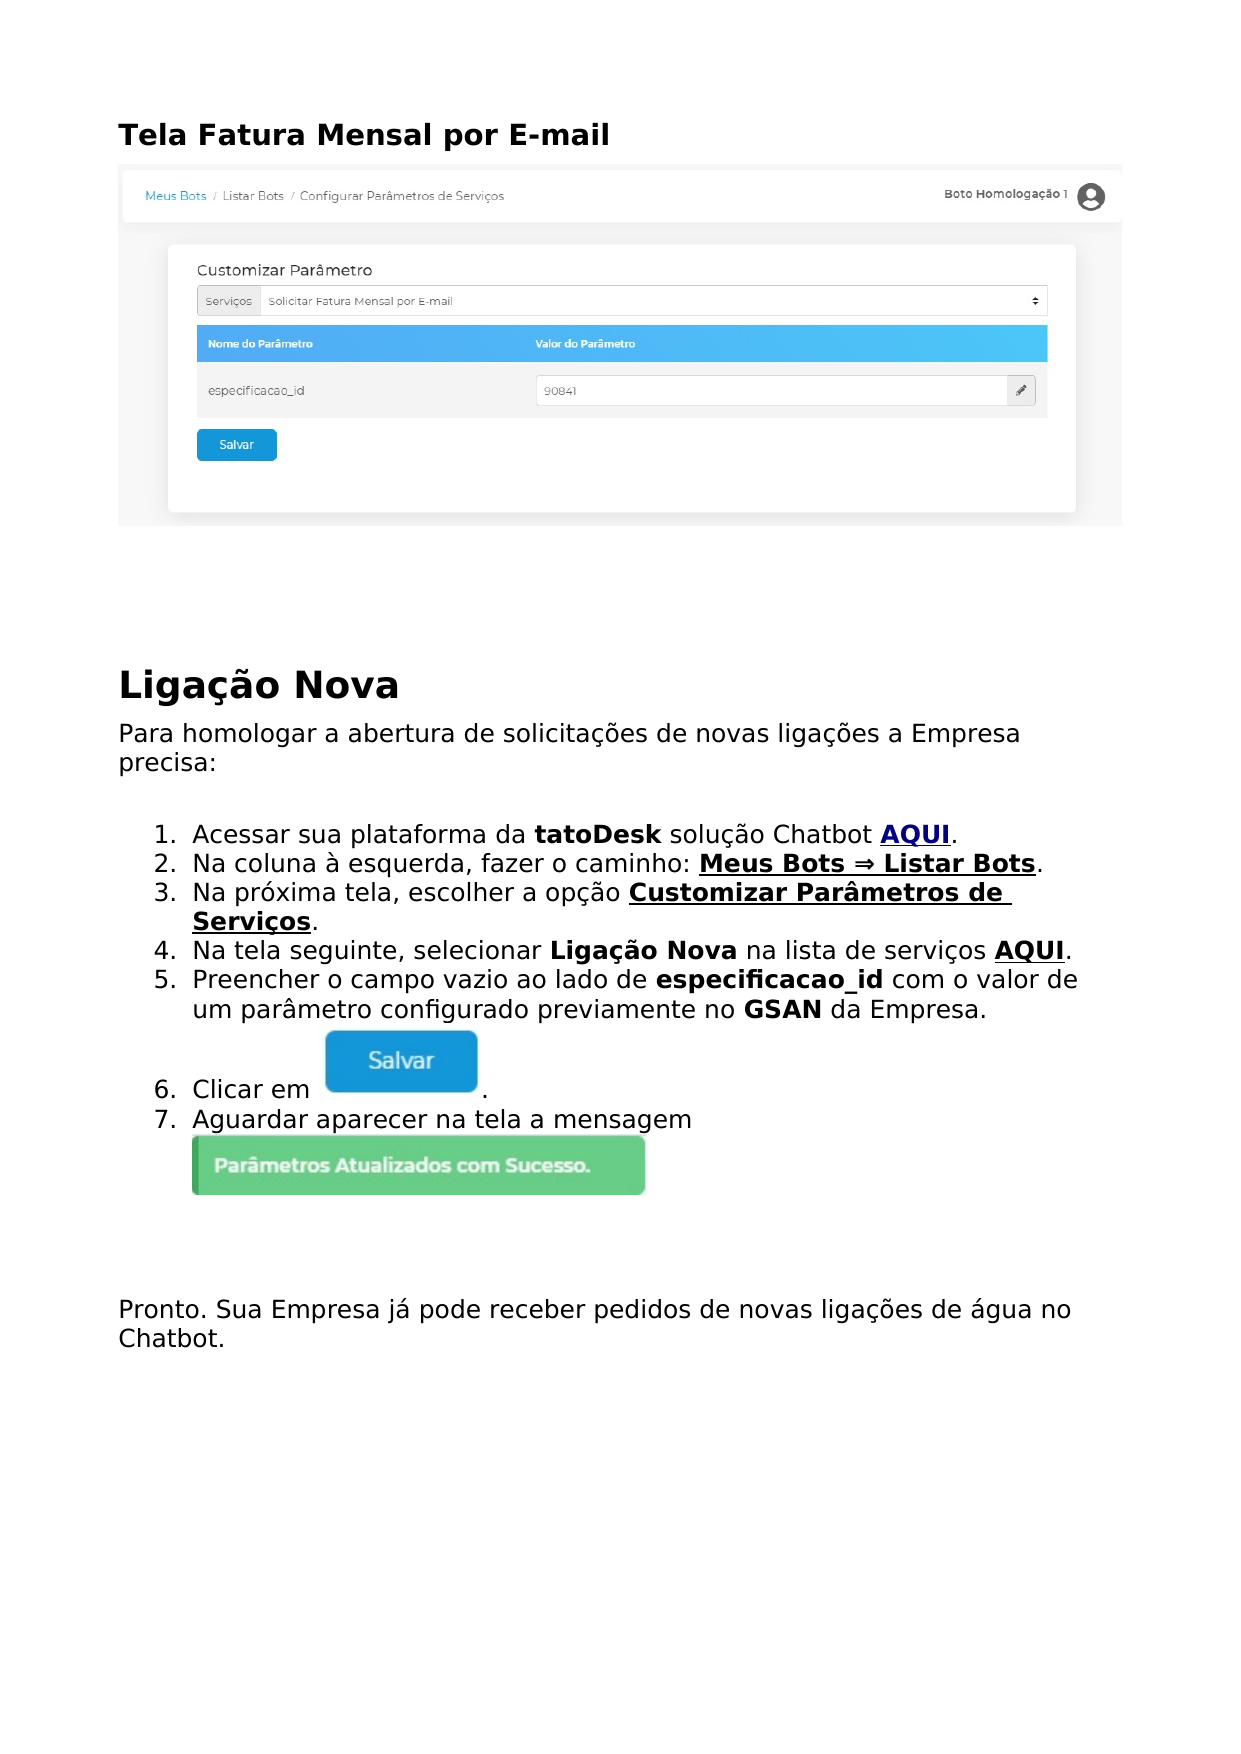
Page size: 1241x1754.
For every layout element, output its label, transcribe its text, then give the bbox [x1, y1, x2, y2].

subtitle Tela Fatura Mensal por E-mail [118, 118, 1122, 152]
text Para homologar a abertura de solicitações de novas ligações a Empresa precisa: [118, 719, 1122, 778]
list Preencher o campo vazio ao lado de especificacao_id com o valor de um parâmetro configurado previamente no GSAN da Empresa. [177, 966, 1122, 1024]
subtitle Ligação Nova [118, 663, 1122, 707]
picture [192, 1134, 647, 1195]
list Na coluna à esquerda, fazer o caminho: Meus Bots ⇒ Listar Bots. [177, 849, 1122, 878]
picture [118, 164, 1123, 526]
list Aguardar aparecer na tela a mensagem [177, 1105, 1122, 1195]
text Pronto. Sua Empresa já pode receber pedidos de novas ligações de água no Chatbot. [118, 1295, 1122, 1354]
list Na próxima tela, escolher a opção Customizar Parâmetros de Serviços. [177, 878, 1122, 936]
list Na tela seguinte, selecionar Ligação Nova na lista de serviços AQUI. [177, 936, 1122, 966]
picture [318, 1023, 481, 1099]
list Clicar em . [177, 1024, 1122, 1105]
list Acessar sua plataforma da tatoDesk solução Chatbot AQUI. [177, 820, 1122, 849]
